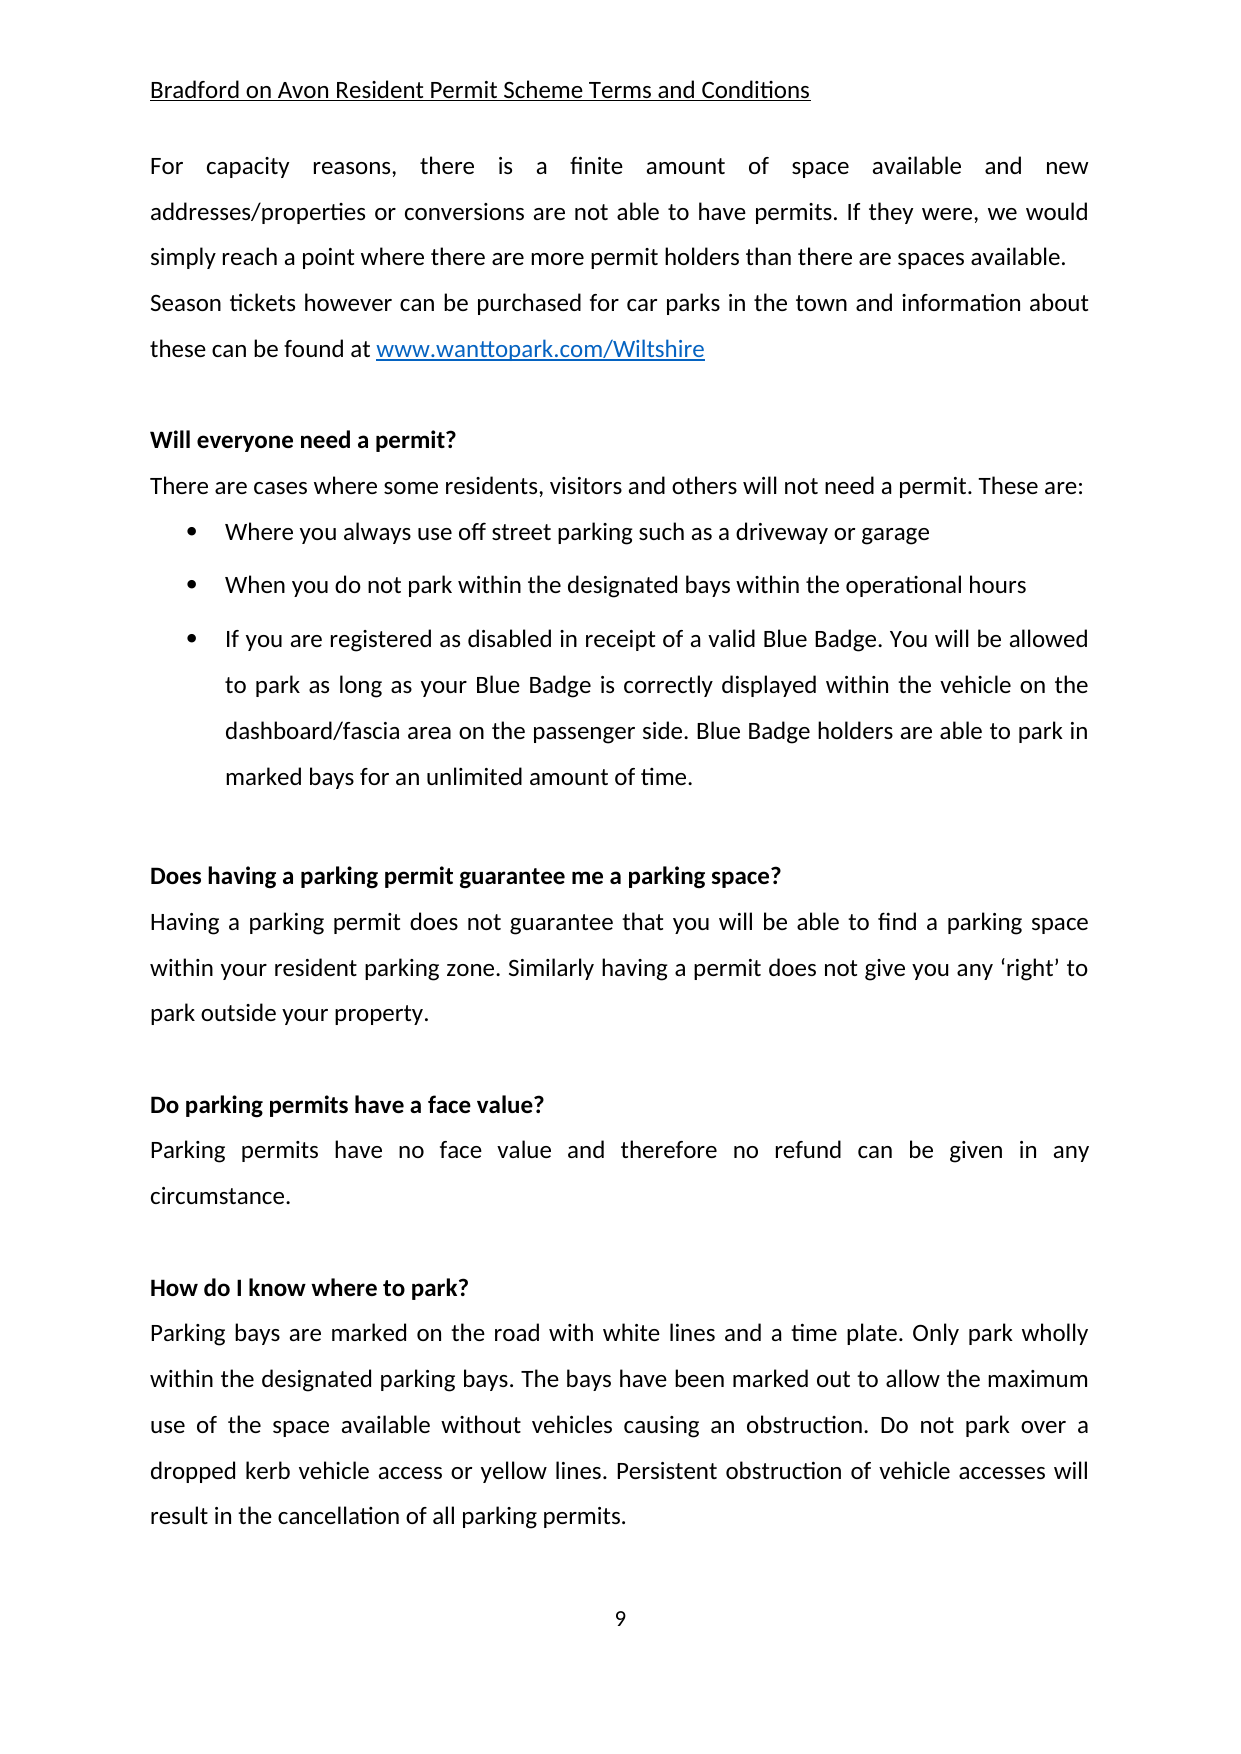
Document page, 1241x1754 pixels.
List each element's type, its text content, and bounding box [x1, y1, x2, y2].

text Will everyone need a permit? [150, 424, 1090, 455]
text Do parking permits have a face value? [150, 1089, 1090, 1119]
text There are cases where some residents, visitors and others will not need a permit. These are: [150, 470, 1090, 501]
list If you are registered as disabled in receipt of a valid Blue Badge. You will be allowed to park as long as your Blue Badge is correctly displayed within the vehicle on the dashboard/fascia area on the passenger side. Blue Badge holders are able to park in marked bays for an unlimited amount of time. [187, 623, 1090, 791]
text Parking bays are marked on the road with white lines and a time plate. Only park wholly within the designated parking bays. The bays have been marked out to allow the maximum use of the space available without vehicles causing an obstruction. Do not park over a dropped kerb vehicle access or yellow lines. Persistent obstruction of vehicle accesses will result in the cancellation of all parking permits. [150, 1318, 1090, 1531]
text Parking permits have no face value and therefore no refund can be given in any circumstance. [150, 1135, 1090, 1211]
list When you do not park within the designated bays within the operational hours [187, 570, 1090, 600]
list Where you always use off street parking such as a driveway or garage [187, 516, 1090, 546]
text Does having a parking permit guarantee me a parking space? [150, 860, 1090, 891]
text How do I know where to park? [150, 1272, 1090, 1302]
text For capacity reasons, there is a finite amount of space available and new addresses/properties or conversions are not able to have permits. If they were, we would simply reach a point where there are more permit holders than there are spaces available. [150, 150, 1090, 272]
text Season tickets however can be purchased for car parks in the town and information about these can be found at www.wanttopark.com/Wiltshire [150, 287, 1090, 363]
text Having a parking permit does not guarantee that you will be able to find a parking space within your resident parking zone. Similarly having a permit does not give you any ‘right’ to park outside your property. [150, 906, 1090, 1028]
